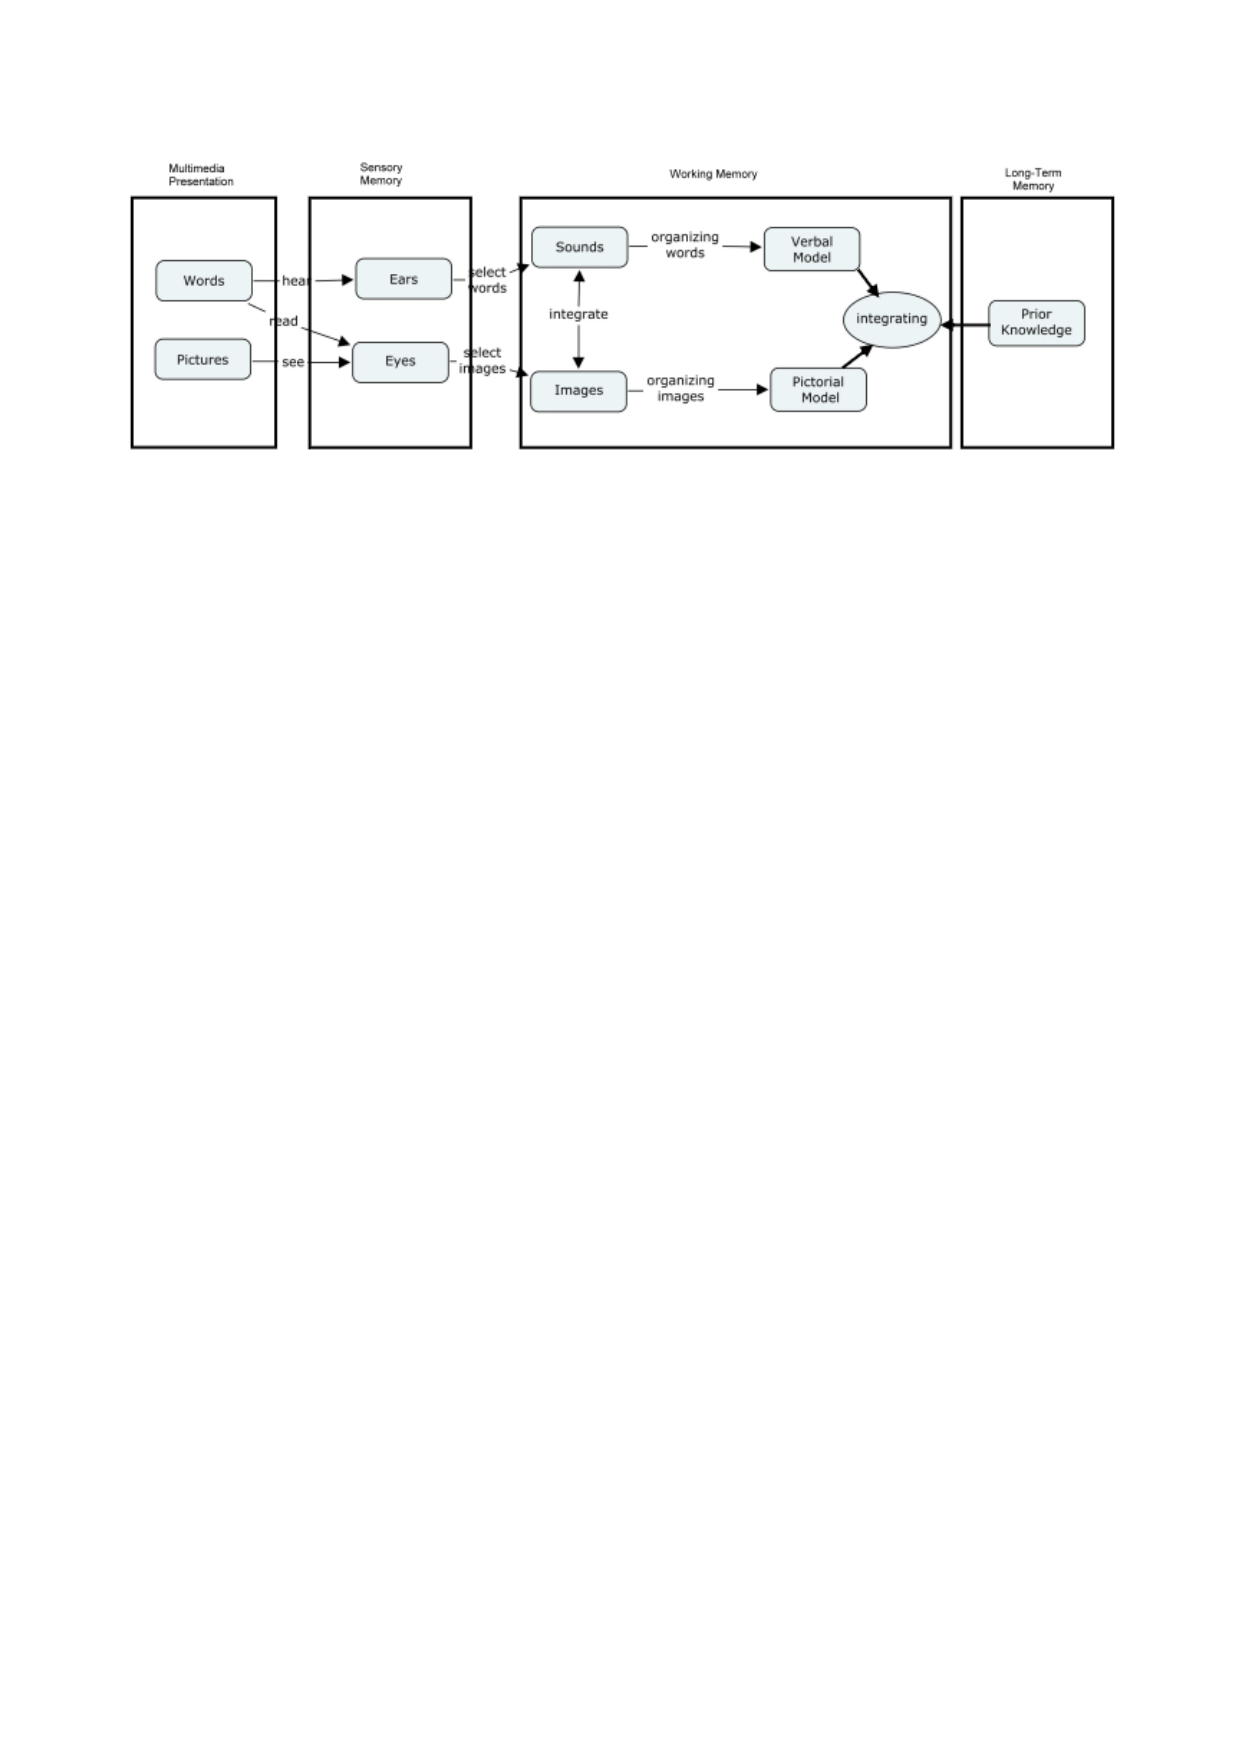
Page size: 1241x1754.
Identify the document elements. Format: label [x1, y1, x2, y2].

picture [118, 118, 1123, 451]
